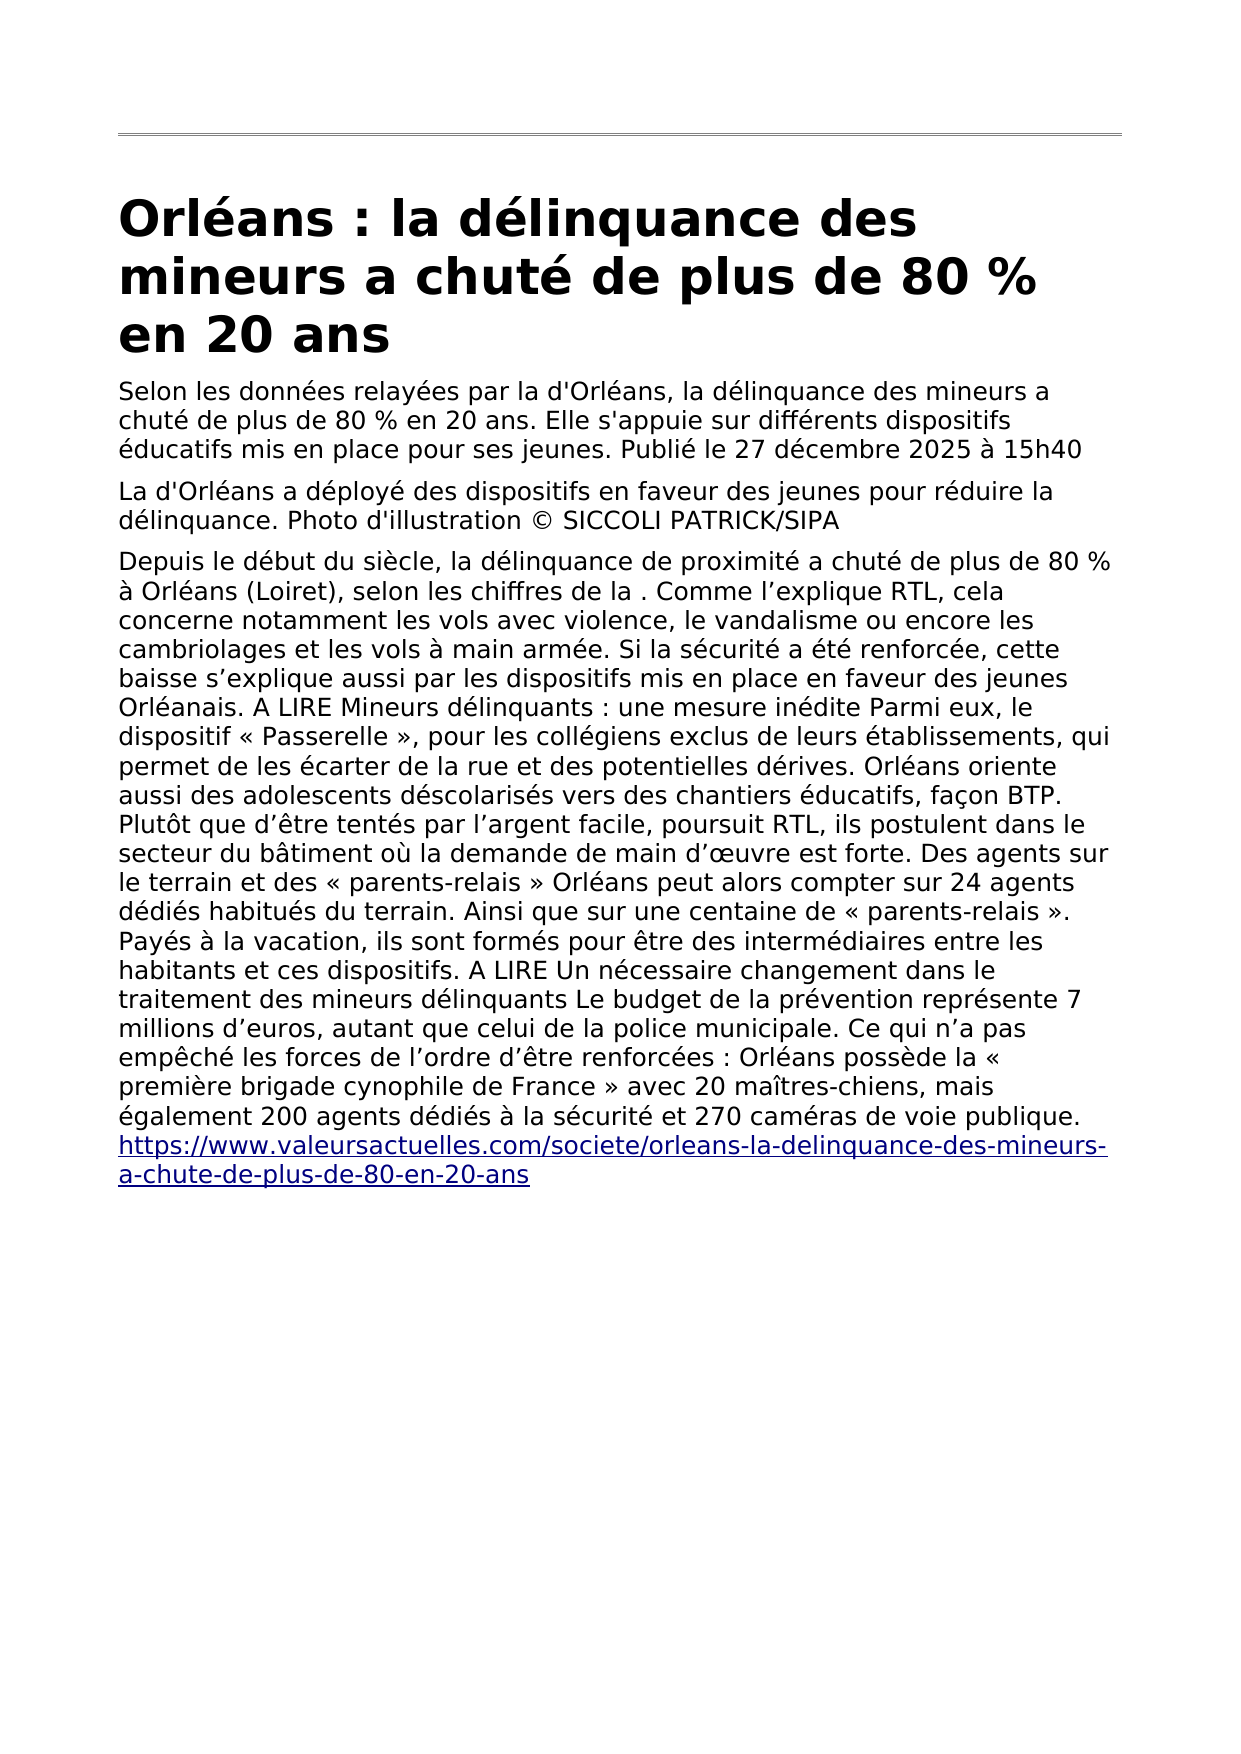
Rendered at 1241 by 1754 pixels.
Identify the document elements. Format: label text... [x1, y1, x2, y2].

text La d'Orléans a déployé des dispositifs en faveur des jeunes pour réduire la délinquance. Photo d'illustration © SICCOLI PATRICK/SIPA [118, 477, 1122, 535]
text Selon les données relayées par la d'Orléans, la délinquance des mineurs a chuté de plus de 80 % en 20 ans. Elle s'appuie sur différents dispositifs éducatifs mis en place pour ses jeunes. Publié le 27 décembre 2025 à 15h40 [118, 377, 1122, 464]
subtitle Orléans : la délinquance des mineurs a chuté de plus de 80 % en 20 ans [118, 189, 1122, 364]
text Depuis le début du siècle, la délinquance de proximité a chuté de plus de 80 % à Orléans (Loiret), selon les chiffres de la . Comme l’explique RTL, cela concerne notamment les vols avec violence, le vandalisme ou encore les cambriolages et les vols à main armée. Si la sécurité a été renforcée, cette baisse s’explique aussi par les dispositifs mis en place en faveur des jeunes Orléanais. A LIRE Mineurs délinquants : une mesure inédite Parmi eux, le dispositif « Passerelle », pour les collégiens exclus de leurs établissements, qui permet de les écarter de la rue et des potentielles dérives. Orléans oriente aussi des adolescents déscolarisés vers des chantiers éducatifs, façon BTP. Plutôt que d’être tentés par l’argent facile, poursuit RTL, ils postulent dans le secteur du bâtiment où la demande de main d’œuvre est forte. Des agents sur le terrain et des « parents-relais » Orléans peut alors compter sur 24 agents dédiés habitués du terrain. Ainsi que sur une centaine de « parents-relais ». Payés à la vacation, ils sont formés pour être des intermédiaires entre les habitants et ces dispositifs. A LIRE Un nécessaire changement dans le traitement des mineurs délinquants Le budget de la prévention représente 7 millions d’euros, autant que celui de la police municipale. Ce qui n’a pas empêché les forces de l’ordre d’être renforcées : Orléans possède la « première brigade cynophile de France » avec 20 maîtres-chiens, mais également 200 agents dédiés à la sécurité et 270 caméras de voie publique. https://www.valeursactuelles.com/societe/orleans-la-delinquance-des-mineurs-a-chute-de-plus-de-80-en-20-ans [118, 547, 1122, 1189]
